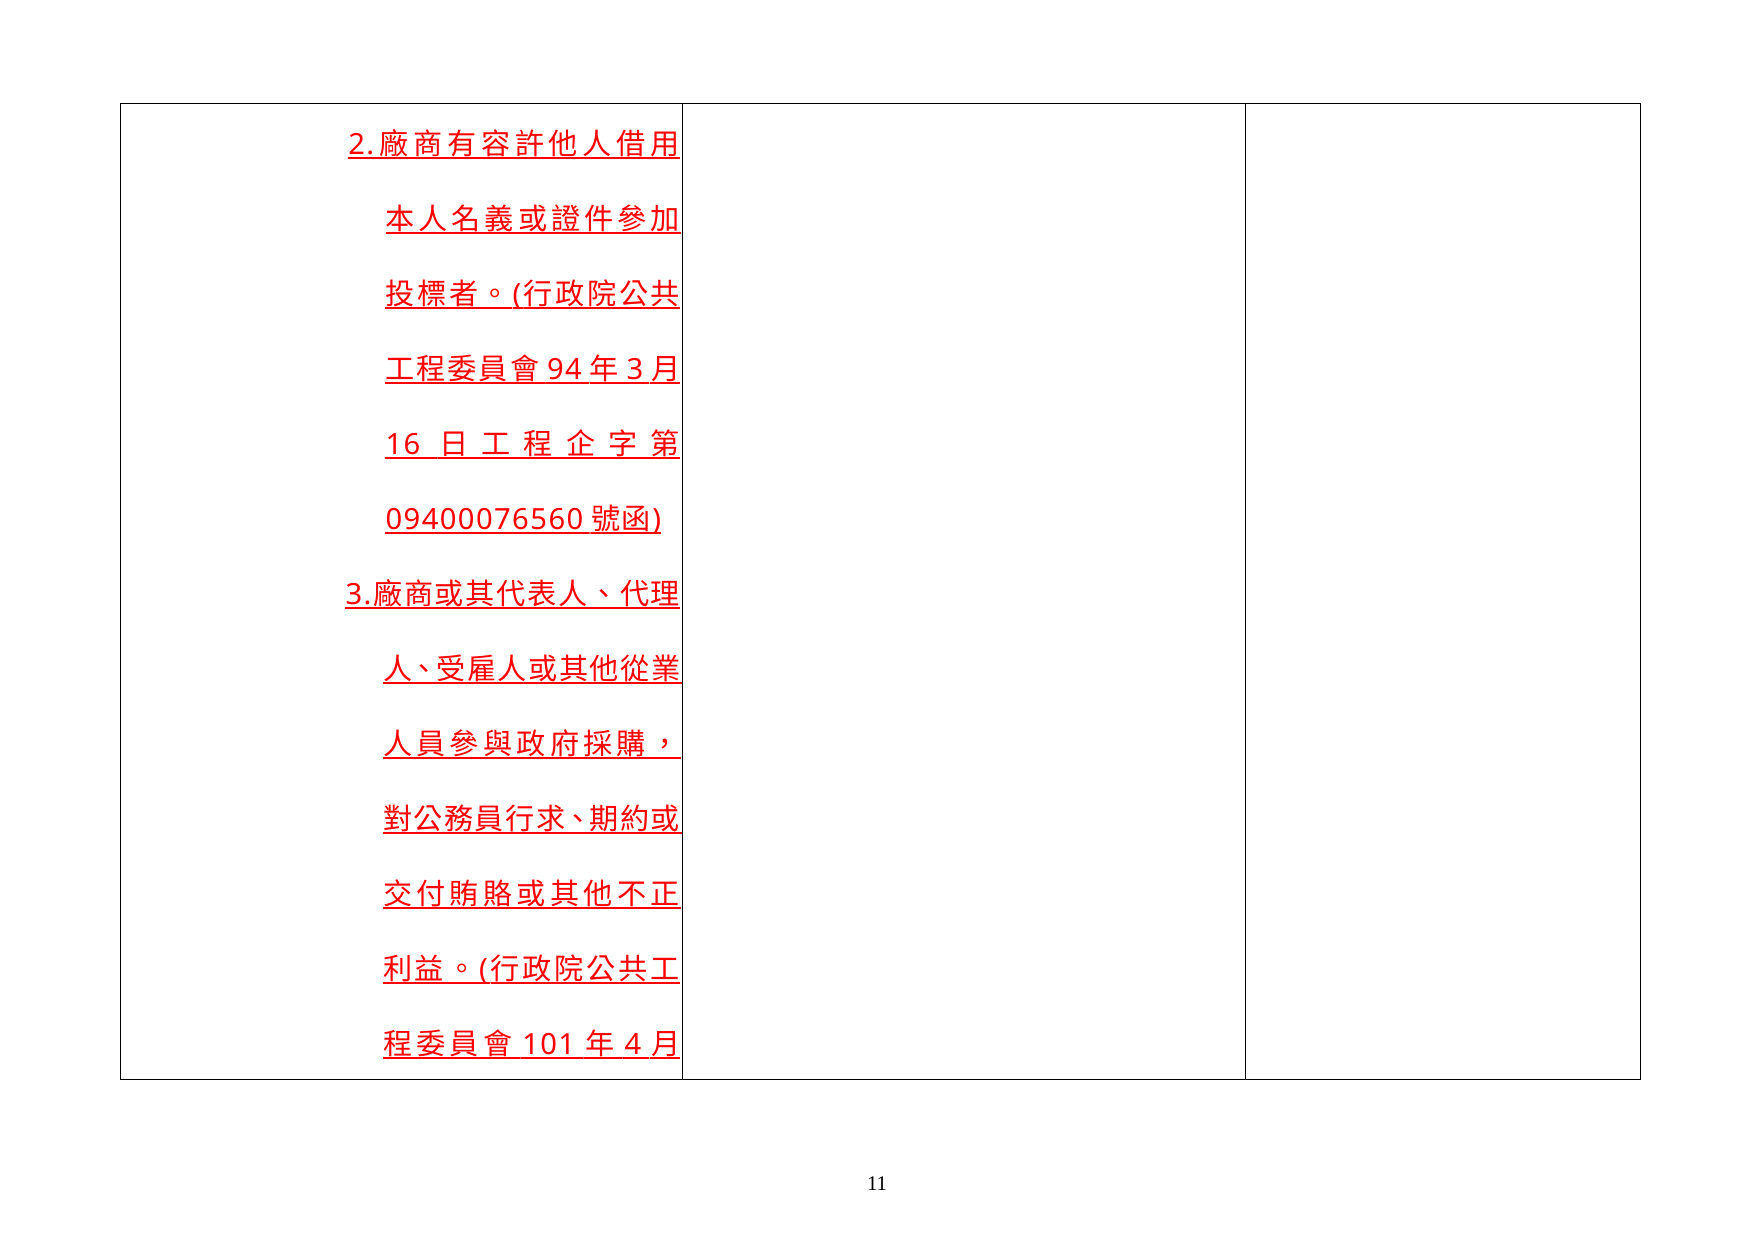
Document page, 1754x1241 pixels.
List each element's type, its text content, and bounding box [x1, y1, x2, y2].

table_cell [683, 104, 1245, 1079]
table_cell [1246, 104, 1640, 1079]
table_cell 2.廠商有容許他人借用本人名義或證件參加投標者。(行政院公共工程委員會94年3月16日工程企字第09400076560號函) 3.廠商或其代表人、代理人、受雇人或其他從業人員參與政府採購，對公務員行求、期約或交付賄賂或其他不正利益。(行政院公共工程委員會101年4月 [121, 104, 682, 1079]
